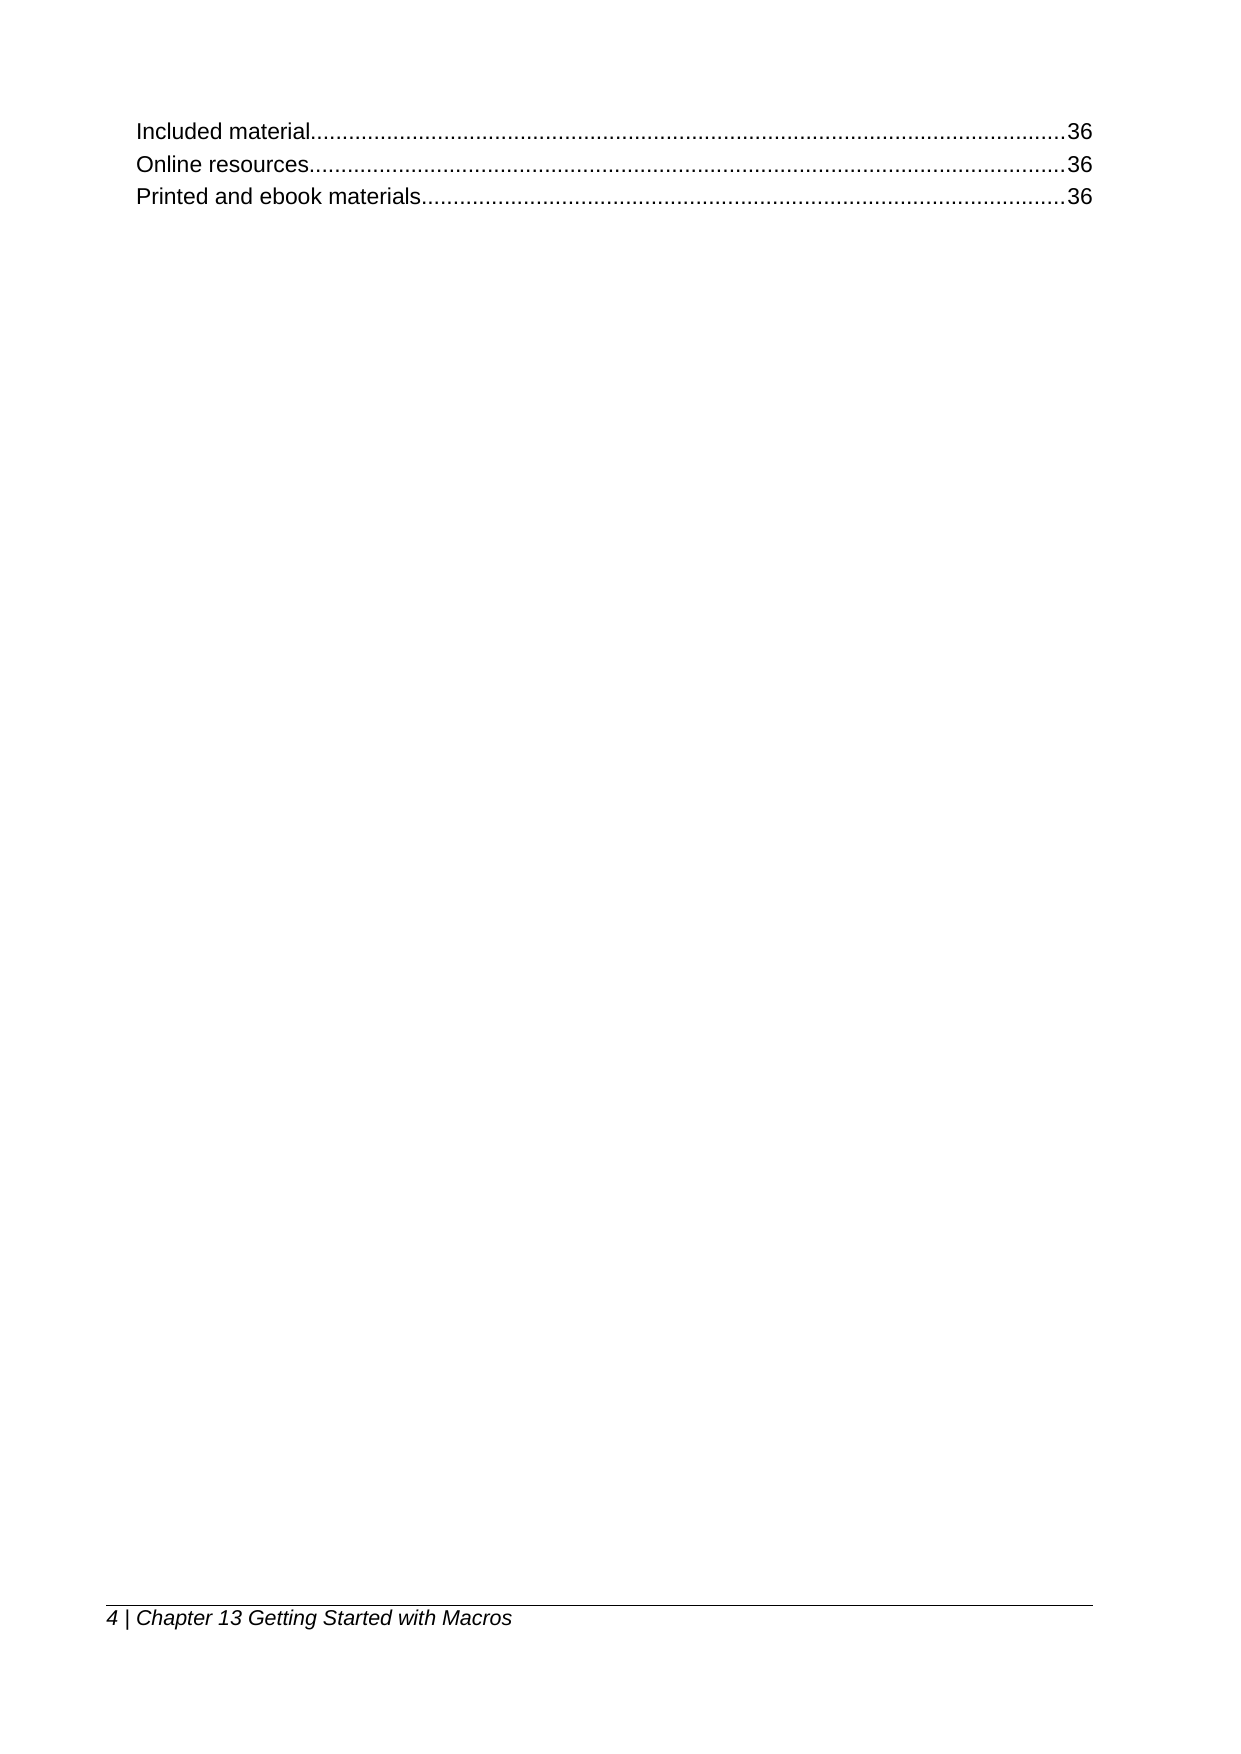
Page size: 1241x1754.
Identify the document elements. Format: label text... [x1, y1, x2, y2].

text Printed and ebook materials 36 [136, 183, 1093, 209]
text Online resources 36 [136, 151, 1093, 177]
text Included material 36 [136, 118, 1093, 144]
